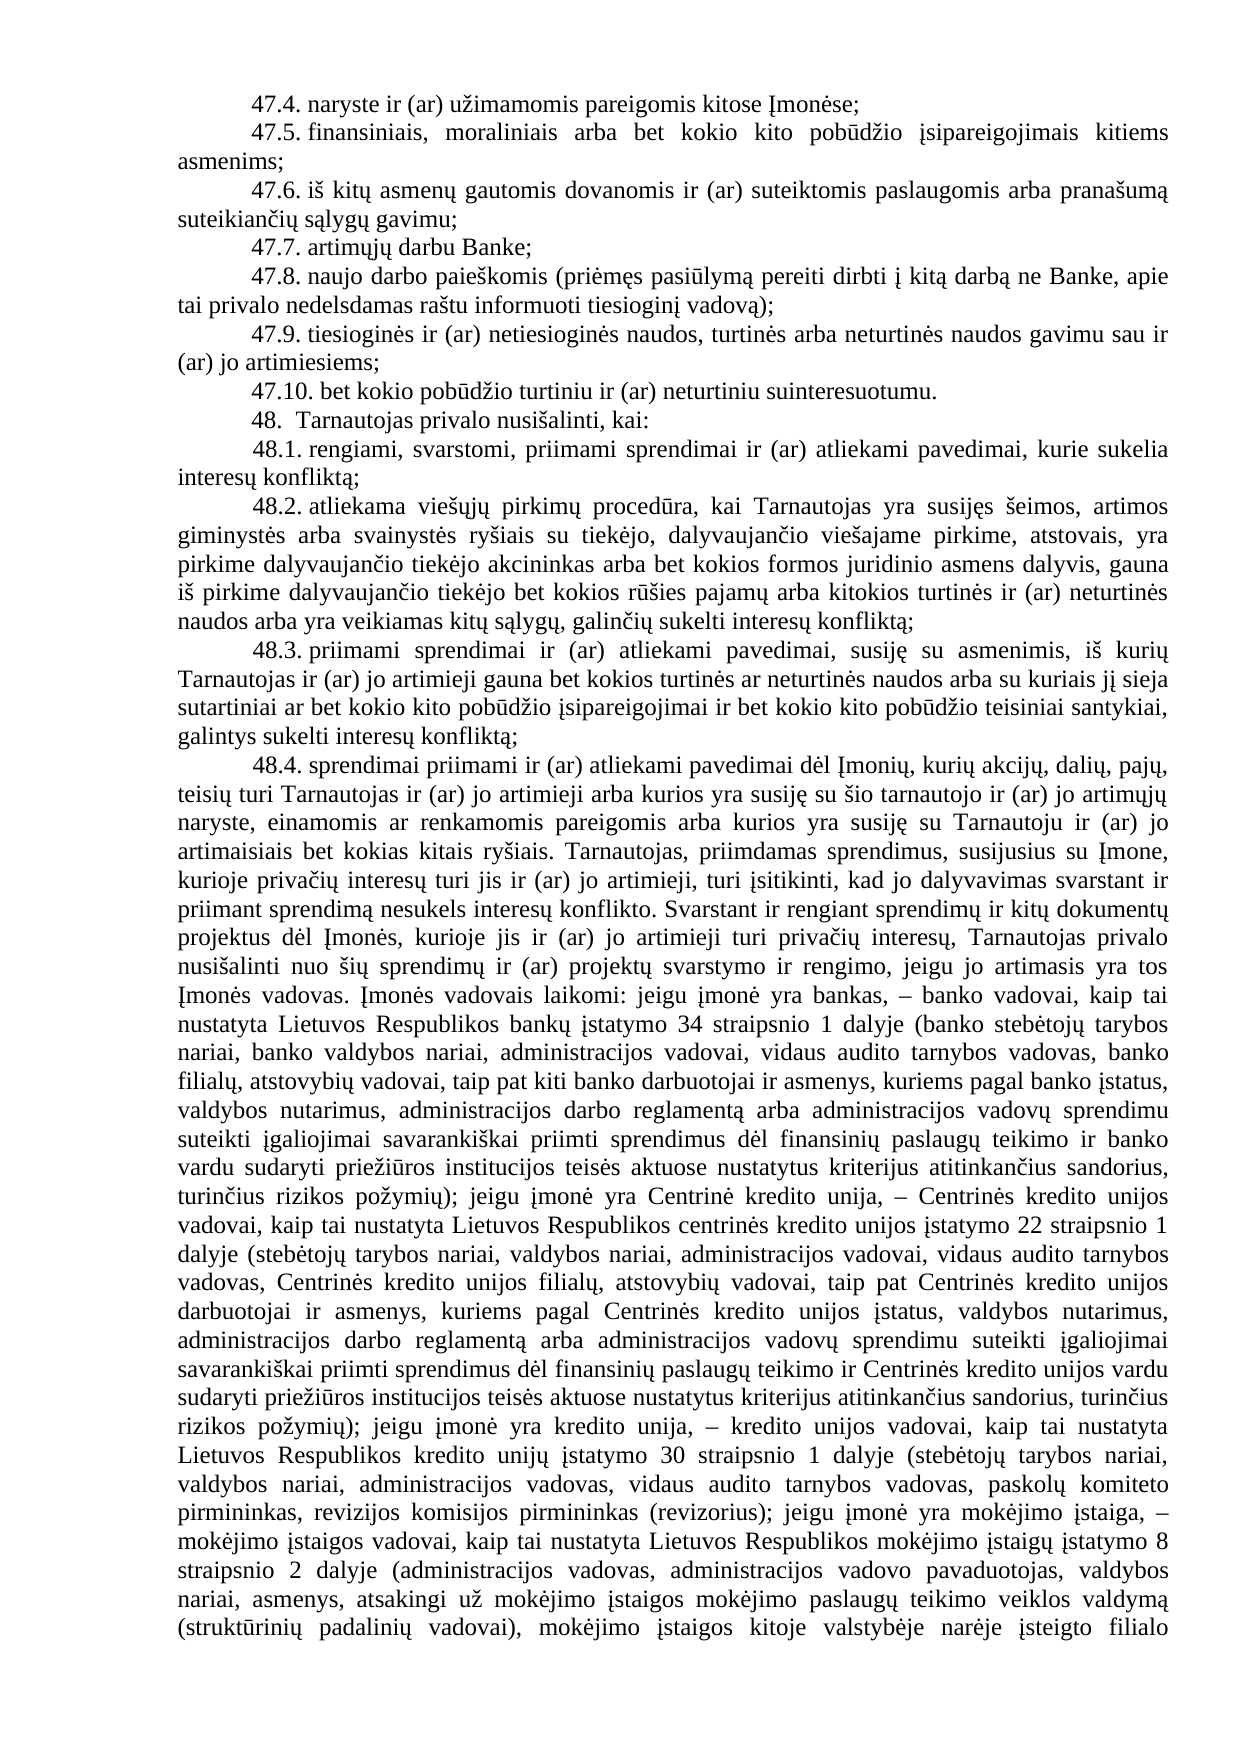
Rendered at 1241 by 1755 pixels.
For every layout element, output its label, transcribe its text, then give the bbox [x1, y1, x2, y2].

text 48.1. rengiami, svarstomi, priimami sprendimai ir (ar) atliekami pavedimai, kurie sukelia interesų konfliktą; [177, 434, 1169, 491]
text 48.2. atliekama viešųjų pirkimų procedūra, kai Tarnautojas yra susijęs šeimos, artimos giminystės arba svainystės ryšiais su tiekėjo, dalyvaujančio viešajame pirkime, atstovais, yra pirkime dalyvaujančio tiekėjo akcininkas arba bet kokios formos juridinio asmens dalyvis, gauna iš pirkime dalyvaujančio tiekėjo bet kokios rūšies pajamų arba kitokios turtinės ir (ar) neturtinės naudos arba yra veikiamas kitų sąlygų, galinčių sukelti interesų konfliktą; [177, 491, 1169, 635]
text 47.9. tiesioginės ir (ar) netiesioginės naudos, turtinės arba neturtinės naudos gavimu sau ir (ar) jo artimiesiems; [177, 319, 1169, 376]
text 47.10. bet kokio pobūdžio turtiniu ir (ar) neturtiniu suinteresuotumu. [177, 376, 1169, 405]
text 47.6. iš kitų asmenų gautomis dovanomis ir (ar) suteiktomis paslaugomis arba pranašumą suteikiančių sąlygų gavimu; [177, 175, 1169, 232]
text 48.4. sprendimai priimami ir (ar) atliekami pavedimai dėl Įmonių, kurių akcijų, dalių, pajų, teisių turi Tarnautojas ir (ar) jo artimieji arba kurios yra susiję su šio tarnautojo ir (ar) jo artimųjų naryste, einamomis ar renkamomis pareigomis arba kurios yra susiję su Tarnautoju ir (ar) jo artimaisiais bet kokias kitais ryšiais. Tarnautojas, priimdamas sprendimus, susijusius su Įmone, kurioje privačių interesų turi jis ir (ar) jo artimieji, turi įsitikinti, kad jo dalyvavimas svarstant ir priimant sprendimą nesukels interesų konflikto. Svarstant ir rengiant sprendimų ir kitų dokumentų projektus dėl Įmonės, kurioje jis ir (ar) jo artimieji turi privačių interesų, Tarnautojas privalo nusišalinti nuo šių sprendimų ir (ar) projektų svarstymo ir rengimo, jeigu jo artimasis yra tos Įmonės vadovas. Įmonės vadovais laikomi: jeigu įmonė yra bankas, – banko vadovai, kaip tai nustatyta Lietuvos Respublikos bankų įstatymo 34 straipsnio 1 dalyje (banko stebėtojų tarybos nariai, banko valdybos nariai, administracijos vadovai, vidaus audito tarnybos vadovas, banko filialų, atstovybių vadovai, taip pat kiti banko darbuotojai ir asmenys, kuriems pagal banko įstatus, valdybos nutarimus, administracijos darbo reglamentą arba administracijos vadovų sprendimu suteikti įgaliojimai savarankiškai priimti sprendimus dėl finansinių paslaugų teikimo ir banko vardu sudaryti priežiūros institucijos teisės aktuose nustatytus kriterijus atitinkančius sandorius, turinčius rizikos požymių); jeigu įmonė yra Centrinė kredito unija, – Centrinės kredito unijos vadovai, kaip tai nustatyta Lietuvos Respublikos centrinės kredito unijos įstatymo 22 straipsnio 1 dalyje (stebėtojų tarybos nariai, valdybos nariai, administracijos vadovai, vidaus audito tarnybos vadovas, Centrinės kredito unijos filialų, atstovybių vadovai, taip pat Centrinės kredito unijos darbuotojai ir asmenys, kuriems pagal Centrinės kredito unijos įstatus, valdybos nutarimus, administracijos darbo reglamentą arba administracijos vadovų sprendimu suteikti įgaliojimai savarankiškai priimti sprendimus dėl finansinių paslaugų teikimo ir Centrinės kredito unijos vardu sudaryti priežiūros institucijos teisės aktuose nustatytus kriterijus atitinkančius sandorius, turinčius rizikos požymių); jeigu įmonė yra kredito unija, – kredito unijos vadovai, kaip tai nustatyta Lietuvos Respublikos kredito unijų įstatymo 30 straipsnio 1 dalyje (stebėtojų tarybos nariai, valdybos nariai, administracijos vadovas, vidaus audito tarnybos vadovas, paskolų komiteto pirmininkas, revizijos komisijos pirmininkas (revizorius); jeigu įmonė yra mokėjimo įstaiga, – mokėjimo įstaigos vadovai, kaip tai nustatyta Lietuvos Respublikos mokėjimo įstaigų įstatymo 8 straipsnio 2 dalyje (administracijos vadovas, administracijos vadovo pavaduotojas, valdybos nariai, asmenys, atsakingi už mokėjimo įstaigos mokėjimo paslaugų teikimo veiklos valdymą (struktūrinių padalinių vadovai), mokėjimo įstaigos kitoje valstybėje narėje įsteigto filialo [177, 750, 1169, 1641]
text 48.3. priimami sprendimai ir (ar) atliekami pavedimai, susiję su asmenimis, iš kurių Tarnautojas ir (ar) jo artimieji gauna bet kokios turtinės ar neturtinės naudos arba su kuriais jį sieja sutartiniai ar bet kokio kito pobūdžio įsipareigojimai ir bet kokio kito pobūdžio teisiniai santykiai, galintys sukelti interesų konfliktą; [177, 635, 1169, 750]
text 47.7. artimųjų darbu Banke; [177, 232, 1169, 261]
text 47.4. naryste ir (ar) užimamomis pareigomis kitose Įmonėse; [177, 89, 1169, 117]
text 48. Tarnautojas privalo nusišalinti, kai: [177, 405, 1169, 434]
text 47.5. finansiniais, moraliniais arba bet kokio kito pobūdžio įsipareigojimais kitiems asmenims; [177, 117, 1169, 175]
text 47.8. naujo darbo paieškomis (priėmęs pasiūlymą pereiti dirbti į kitą darbą ne Banke, apie tai privalo nedelsdamas raštu informuoti tiesioginį vadovą); [177, 261, 1169, 319]
